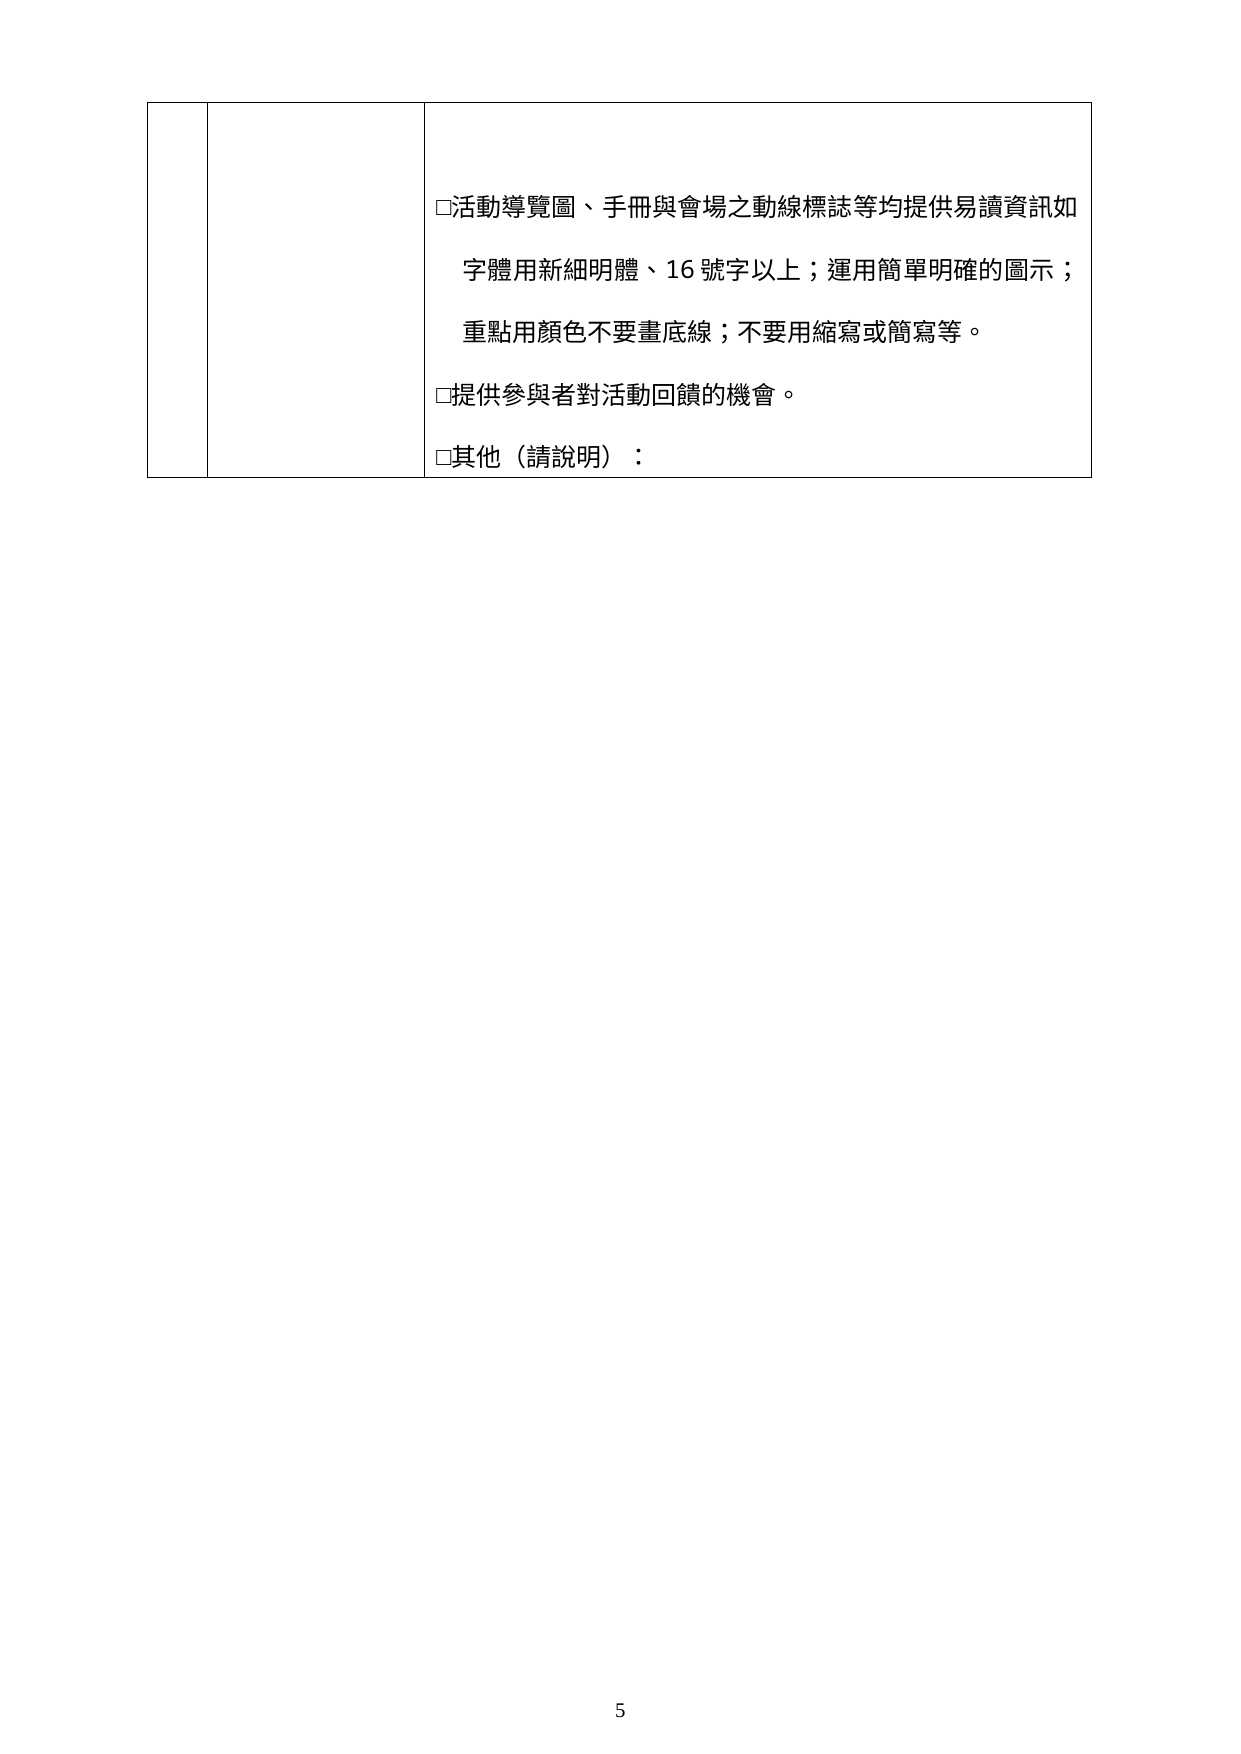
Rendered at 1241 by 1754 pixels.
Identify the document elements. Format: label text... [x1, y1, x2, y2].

table_cell [148, 103, 207, 477]
table_cell □活動導覽圖、手冊與會場之動線標誌等均提供易讀資訊如字體用新細明體、16號字以上；運用簡單明確的圖示；重點用顏色不要畫底線；不要用縮寫或簡寫等。 □提供參與者對活動回饋的機會。 □其他（請說明）： [425, 103, 1091, 477]
table_cell [208, 103, 424, 477]
